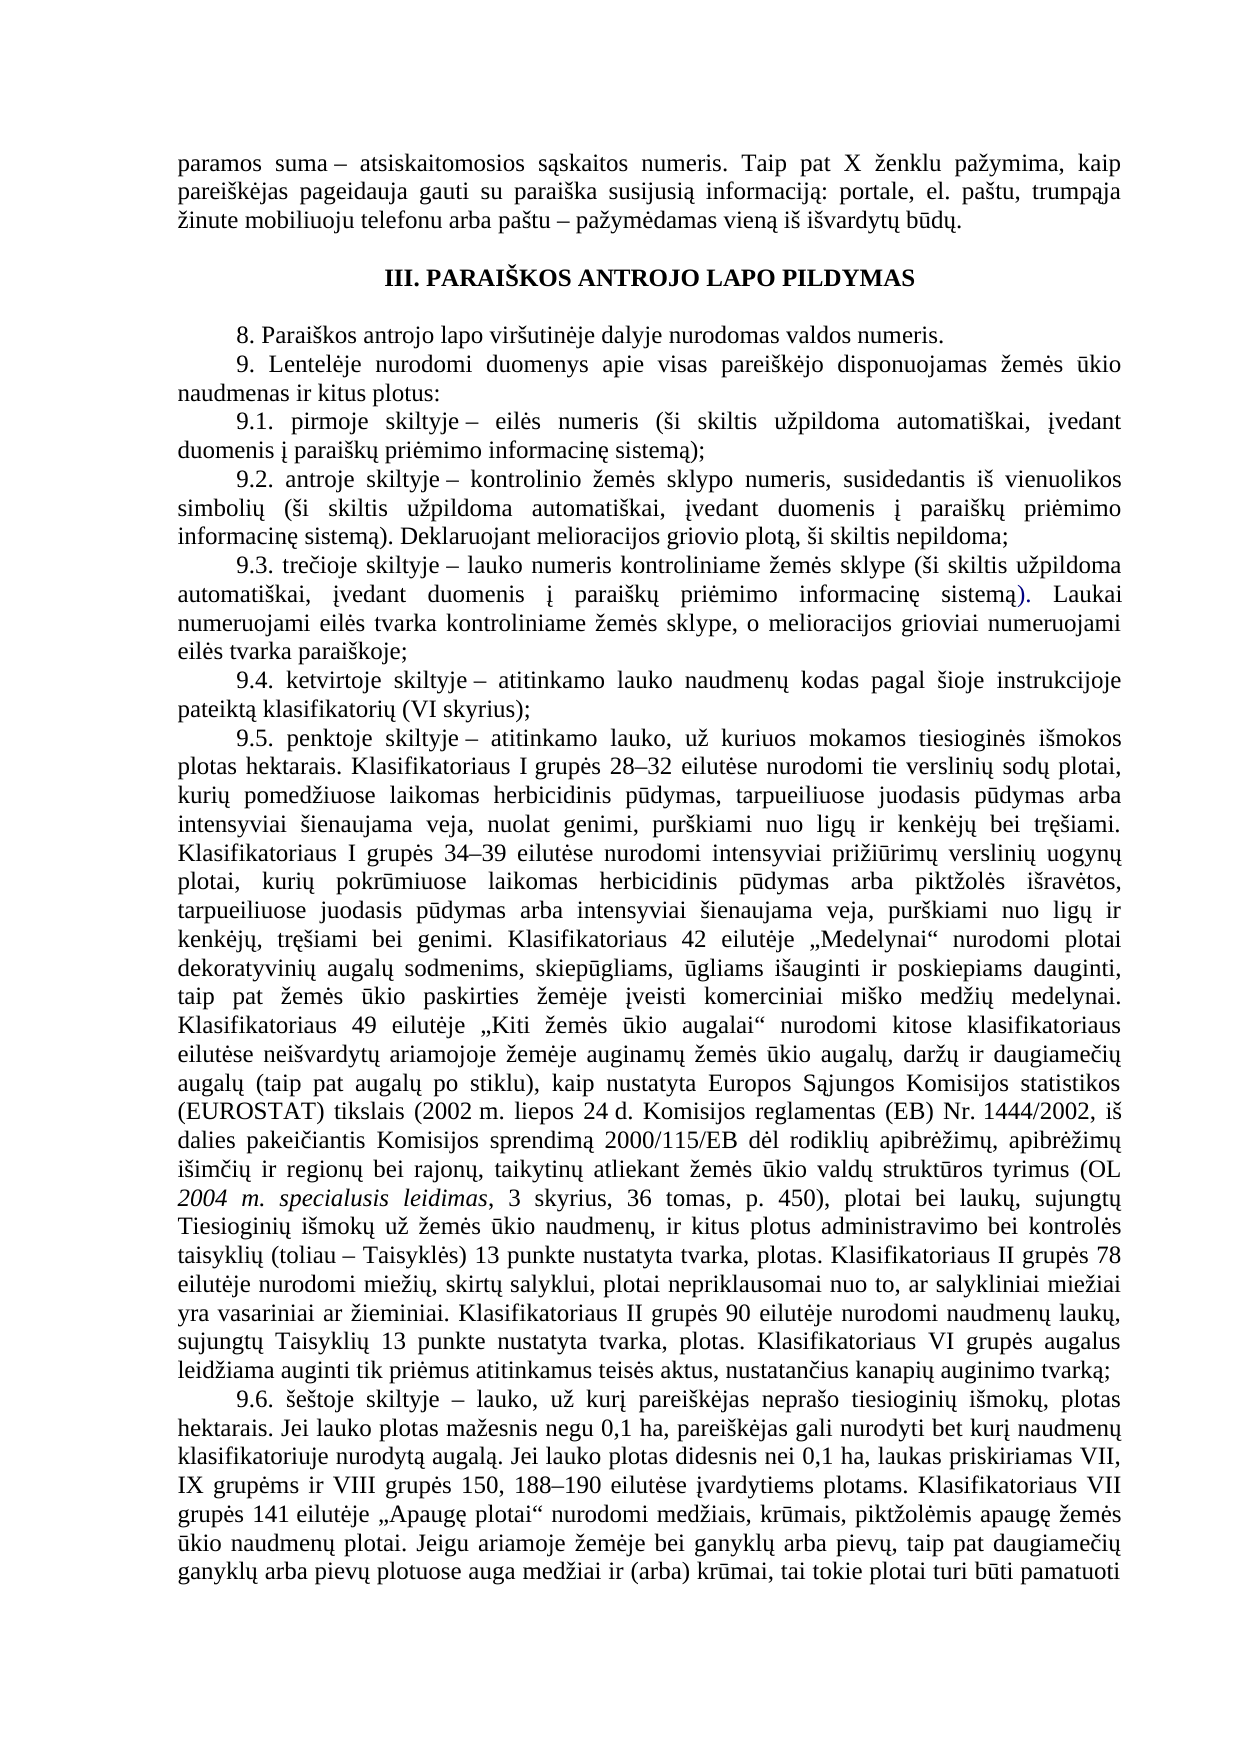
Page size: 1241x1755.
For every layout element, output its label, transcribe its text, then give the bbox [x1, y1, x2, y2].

text 9.5. penktoje skiltyje – atitinkamo lauko, už kuriuos mokamos tiesioginės išmokos plotas hektarais. Klasifikatoriaus I grupės 28–32 eilutėse nurodomi tie verslinių sodų plotai, kurių pomedžiuose laikomas herbicidinis pūdymas, tarpueiliuose juodasis pūdymas arba intensyviai šienaujama veja, nuolat genimi, purškiami nuo ligų ir kenkėjų bei tręšiami. Klasifikatoriaus I grupės 34–39 eilutėse nurodomi intensyviai prižiūrimų verslinių uogynų plotai, kurių pokrūmiuose laikomas herbicidinis pūdymas arba piktžolės išravėtos, tarpueiliuose juodasis pūdymas arba intensyviai šienaujama veja, purškiami nuo ligų ir kenkėjų, tręšiami bei genimi. Klasifikatoriaus 42 eilutėje „Medelynai“ nurodomi plotai dekoratyvinių augalų sodmenims, skiepūgliams, ūgliams išauginti ir poskiepiams dauginti, taip pat žemės ūkio paskirties žemėje įveisti komerciniai miško medžių medelynai. Klasifikatoriaus 49 eilutėje „Kiti žemės ūkio augalai“ nurodomi kitose klasifikatoriaus eilutėse neišvardytų ariamojoje žemėje auginamų žemės ūkio augalų, daržų ir daugiamečių augalų (taip pat augalų po stiklu), kaip nustatyta Europos Sąjungos Komisijos statistikos (EUROSTAT) tikslais (2002 m. liepos 24 d. Komisijos reglamentas (EB) Nr. 1444/2002, iš dalies pakeičiantis Komisijos sprendimą 2000/115/EB dėl rodiklių apibrėžimų, apibrėžimų išimčių ir regionų bei rajonų, taikytinų atliekant žemės ūkio valdų struktūros tyrimus (OL 2004 m. specialusis leidimas, 3 skyrius, 36 tomas, p. 450), plotai bei laukų, sujungtų Tiesioginių išmokų už žemės ūkio naudmenų, ir kitus plotus administravimo bei kontrolės taisyklių (toliau – Taisyklės) 13 punkte nustatyta tvarka, plotas. Klasifikatoriaus II grupės 78 eilutėje nurodomi miežių, skirtų salyklui, plotai nepriklausomai nuo to, ar salykliniai miežiai yra vasariniai ar žieminiai. Klasifikatoriaus II grupės 90 eilutėje nurodomi naudmenų laukų, sujungtų Taisyklių 13 punkte nustatyta tvarka, plotas. Klasifikatoriaus VI grupės augalus leidžiama auginti tik priėmus atitinkamus teisės aktus, nustatančius kanapių auginimo tvarką; [177, 723, 1122, 1384]
text 9.4. ketvirtoje skiltyje – atitinkamo lauko naudmenų kodas pagal šioje instrukcijoje pateiktą klasifikatorių (VI skyrius); [177, 665, 1122, 723]
text paramos suma – atsiskaitomosios sąskaitos numeris. Taip pat X ženklu pažymima, kaip pareiškėjas pageidauja gauti su paraiška susijusią informaciją: portale, el. paštu, trumpąja žinute mobiliuoju telefonu arba paštu – pažymėdamas vieną iš išvardytų būdų. [177, 148, 1122, 234]
text iii. PARAIŠKOS ANTROJO LAPO PILDYMAS [177, 263, 1122, 291]
text 9.1. pirmoje skiltyje – eilės numeris (ši skiltis užpildoma automatiškai, įvedant duomenis į paraiškų priėmimo informacinę sistemą); [177, 406, 1122, 464]
text 9.2. antroje skiltyje – kontrolinio žemės sklypo numeris, susidedantis iš vienuolikos simbolių (ši skiltis užpildoma automatiškai, įvedant duomenis į paraiškų priėmimo informacinę sistemą). Deklaruojant melioracijos griovio plotą, ši skiltis nepildoma; [177, 464, 1122, 550]
text 8. Paraiškos antrojo lapo viršutinėje dalyje nurodomas valdos numeris. [177, 320, 1122, 349]
text 9.3. trečioje skiltyje – lauko numeris kontroliniame žemės sklype (ši skiltis užpildoma automatiškai, įvedant duomenis į paraiškų priėmimo informacinę sistemą). Laukai numeruojami eilės tvarka kontroliniame žemės sklype, o melioracijos grioviai numeruojami eilės tvarka paraiškoje; [177, 550, 1122, 665]
text 9.6. šeštoje skiltyje – lauko, už kurį pareiškėjas neprašo tiesioginių išmokų, plotas hektarais. Jei lauko plotas mažesnis negu 0,1 ha, pareiškėjas gali nurodyti bet kurį naudmenų klasifikatoriuje nurodytą augalą. Jei lauko plotas didesnis nei 0,1 ha, laukas priskiriamas VII, IX grupėms ir VIII grupės 150, 188–190 eilutėse įvardytiems plotams. Klasifikatoriaus VII grupės 141 eilutėje „Apaugę plotai“ nurodomi medžiais, krūmais, piktžolėmis apaugę žemės ūkio naudmenų plotai. Jeigu ariamoje žemėje bei ganyklų arba pievų, taip pat daugiamečių ganyklų arba pievų plotuose auga medžiai ir (arba) krūmai, tai tokie plotai turi būti pamatuoti [177, 1384, 1122, 1585]
text 9. Lentelėje nurodomi duomenys apie visas pareiškėjo disponuojamas žemės ūkio naudmenas ir kitus plotus: [177, 349, 1122, 406]
